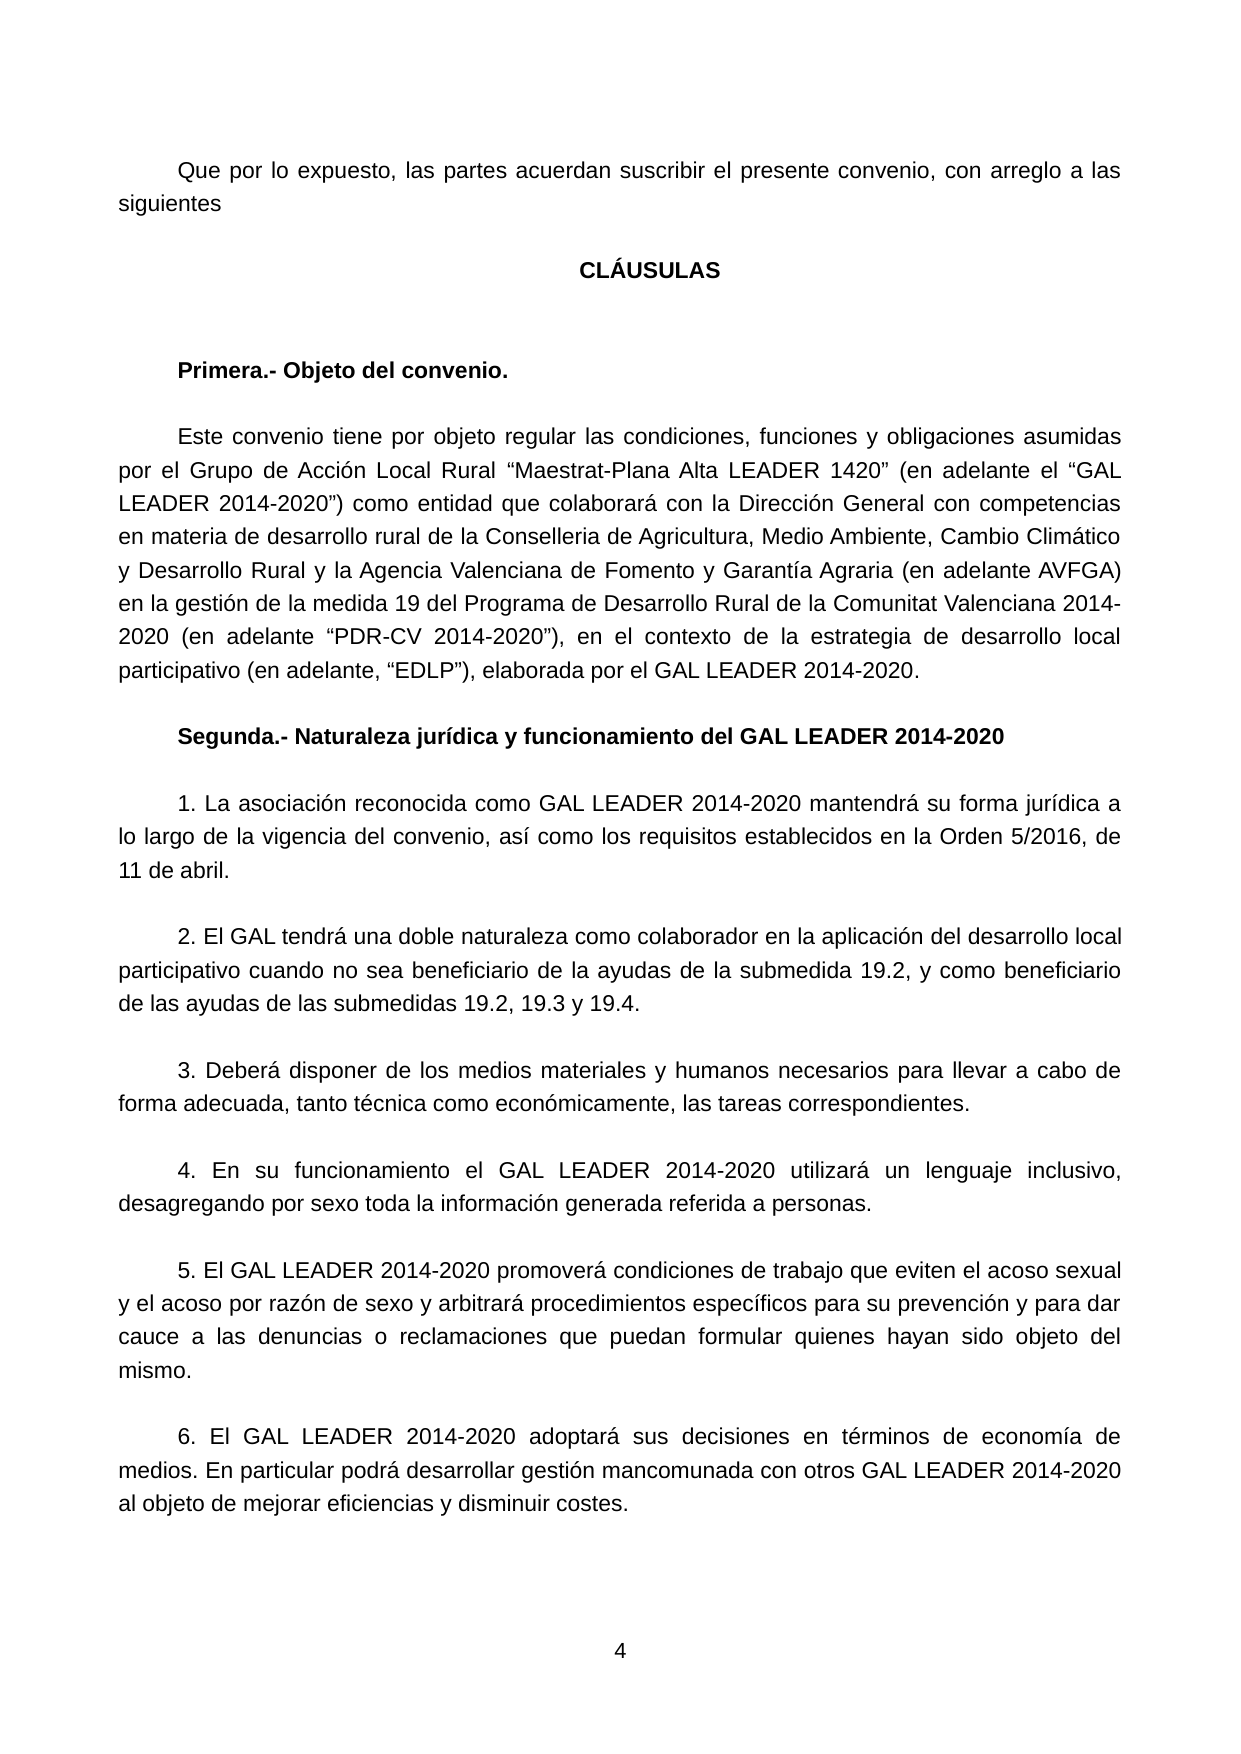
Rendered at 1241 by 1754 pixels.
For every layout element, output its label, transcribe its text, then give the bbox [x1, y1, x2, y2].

text 3. Deberá disponer de los medios materiales y humanos necesarios para llevar a cabo de forma adecuada, tanto técnica como económicamente, las tareas correspondientes. [118, 1051, 1122, 1118]
text Primera.- Objeto del convenio. [118, 351, 1122, 385]
text 6. El GAL LEADER 2014-2020 adoptará sus decisiones en términos de economía de medios. En particular podrá desarrollar gestión mancomunada con otros GAL LEADER 2014-2020 al objeto de mejorar eficiencias y disminuir costes. [118, 1418, 1122, 1518]
text CLÁUSULAS [118, 251, 1122, 285]
text Este convenio tiene por objeto regular las condiciones, funciones y obligaciones asumidas por el Grupo de Acción Local Rural “Maestrat-Plana Alta LEADER 1420” (en adelante el “GAL LEADER 2014-2020”) como entidad que colaborará con la Dirección General con competencias en materia de desarrollo rural de la Conselleria de Agricultura, Medio Ambiente, Cambio Climático y Desarrollo Rural y la Agencia Valenciana de Fomento y Garantía Agraria (en adelante AVFGA) en la gestión de la medida 19 del Programa de Desarrollo Rural de la Comunitat Valenciana 2014-2020 (en adelante “PDR-CV 2014-2020”), en el contexto de la estrategia de desarrollo local participativo (en adelante, “EDLP”), elaborada por el GAL LEADER 2014-2020. [118, 418, 1122, 685]
text Segunda.- Naturaleza jurídica y funcionamiento del GAL LEADER 2014-2020 [118, 718, 1122, 751]
text 2. El GAL tendrá una doble naturaleza como colaborador en la aplicación del desarrollo local participativo cuando no sea beneficiario de la ayudas de la submedida 19.2, y como beneficiario de las ayudas de las submedidas 19.2, 19.3 y 19.4. [118, 918, 1122, 1018]
text Que por lo expuesto, las partes acuerdan suscribir el presente convenio, con arreglo a las siguientes [118, 151, 1122, 218]
text 1. La asociación reconocida como GAL LEADER 2014-2020 mantendrá su forma jurídica a lo largo de la vigencia del convenio, así como los requisitos establecidos en la Orden 5/2016, de 11 de abril. [118, 785, 1122, 885]
text 5. El GAL LEADER 2014-2020 promoverá condiciones de trabajo que eviten el acoso sexual y el acoso por razón de sexo y arbitrará procedimientos específicos para su prevención y para dar cauce a las denuncias o reclamaciones que puedan formular quienes hayan sido objeto del mismo. [118, 1251, 1122, 1385]
text 4. En su funcionamiento el GAL LEADER 2014-2020 utilizará un lenguaje inclusivo, desagregando por sexo toda la información generada referida a personas. [118, 1151, 1122, 1218]
